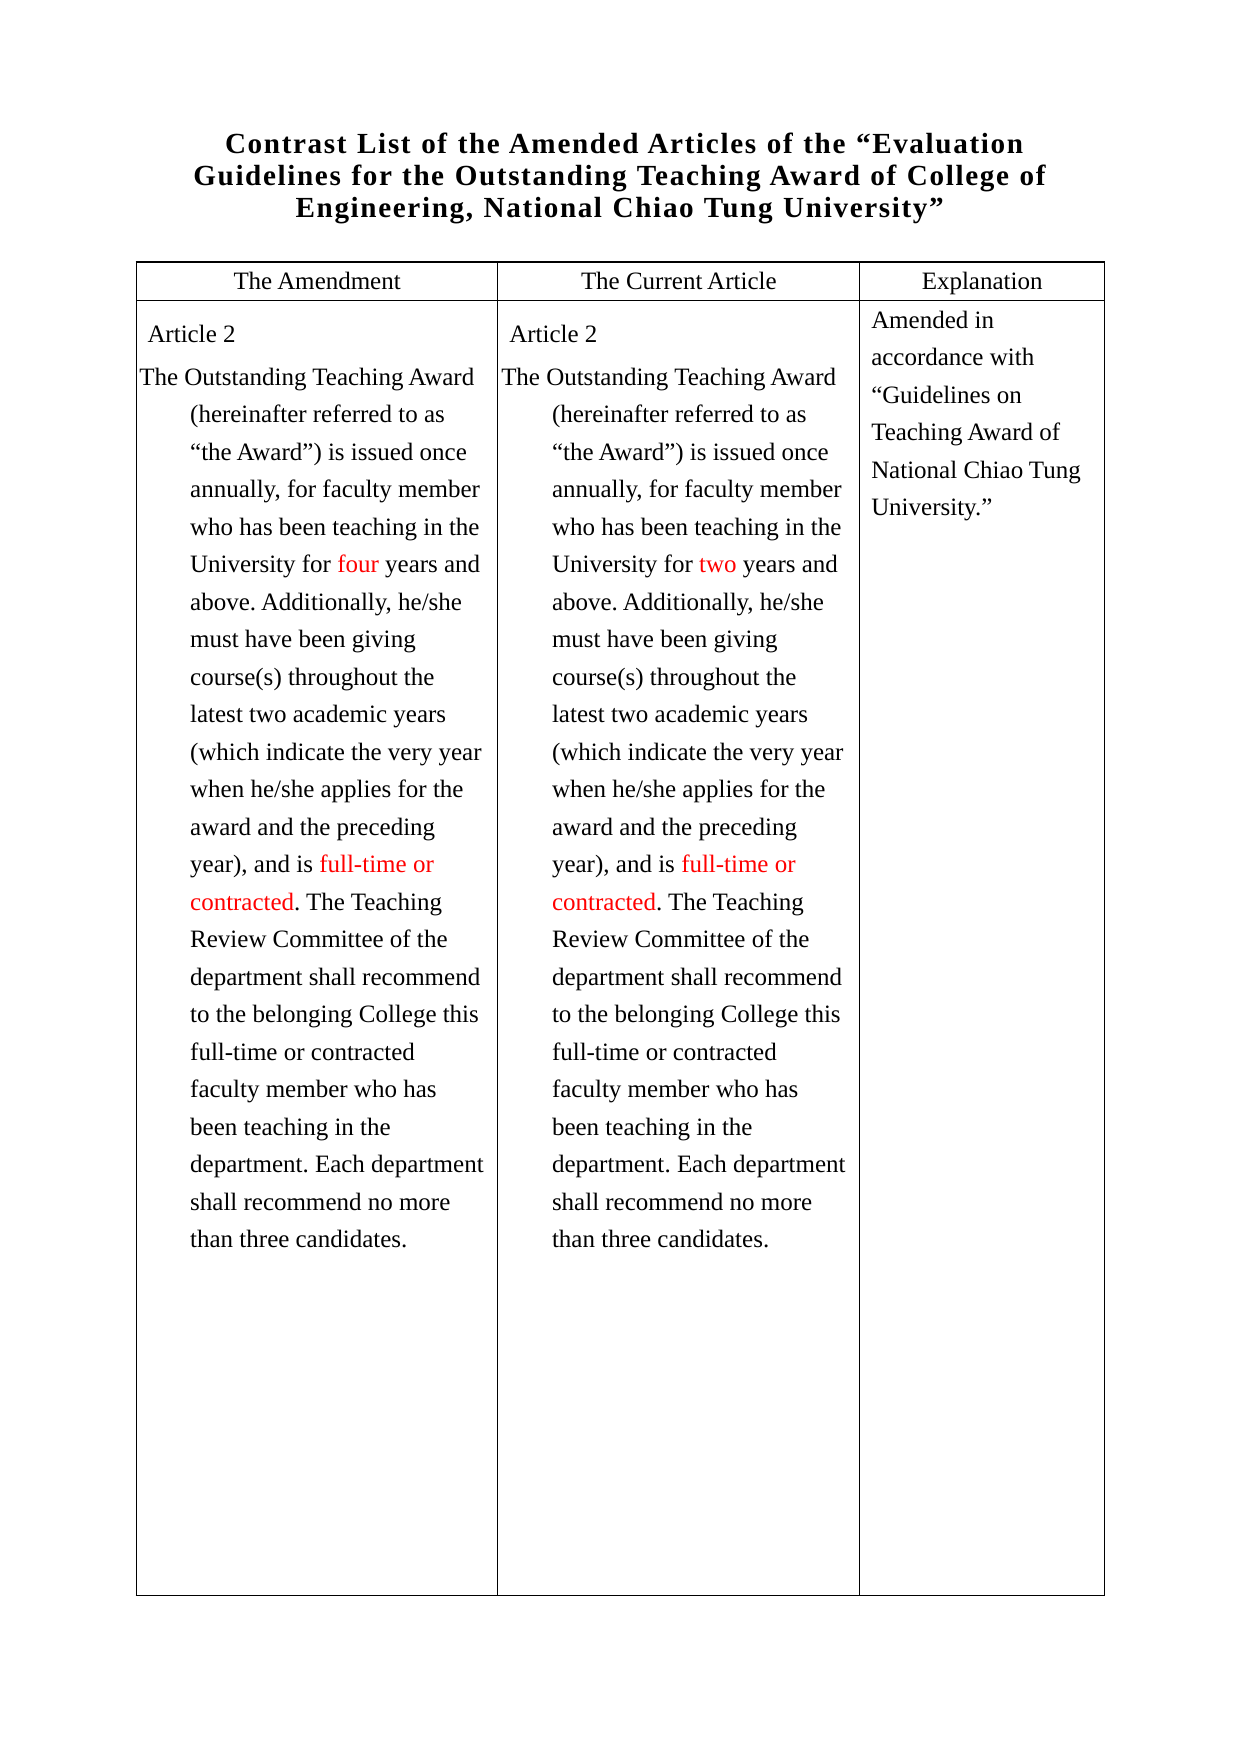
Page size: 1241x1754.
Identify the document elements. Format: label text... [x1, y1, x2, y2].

table_header Explanation [860, 263, 1104, 300]
text Contrast List of the Amended Articles of the “Evaluation Guidelines for the Outstanding Teaching Award of College of Engineering, National Chiao Tung University” [148, 127, 1092, 224]
table_cell Article 2 The Outstanding Teaching Award (hereinafter referred to as “the Award”) is issued once annually, for faculty member who has been teaching in the University for two years and above. Additionally, he/she must have been giving course(s) throughout the latest two academic years (which indicate the very year when he/she applies for the award and the preceding year), and is full-time or contracted. The Teaching Review Committee of the department shall recommend to the belonging College this full-time or contracted faculty member who has been teaching in the department. Each department shall recommend no more than three candidates. [498, 301, 859, 1595]
table_header The Current Article [498, 263, 859, 300]
table_cell Amended in accordance with “Guidelines on Teaching Award of National Chiao Tung University.” [860, 301, 1104, 1595]
table_cell Article 2 The Outstanding Teaching Award (hereinafter referred to as “the Award”) is issued once annually, for faculty member who has been teaching in the University for four years and above. Additionally, he/she must have been giving course(s) throughout the latest two academic years (which indicate the very year when he/she applies for the award and the preceding year), and is full-time or contracted. The Teaching Review Committee of the department shall recommend to the belonging College this full-time or contracted faculty member who has been teaching in the department. Each department shall recommend no more than three candidates. [137, 301, 497, 1595]
table_header The Amendment [137, 263, 497, 300]
